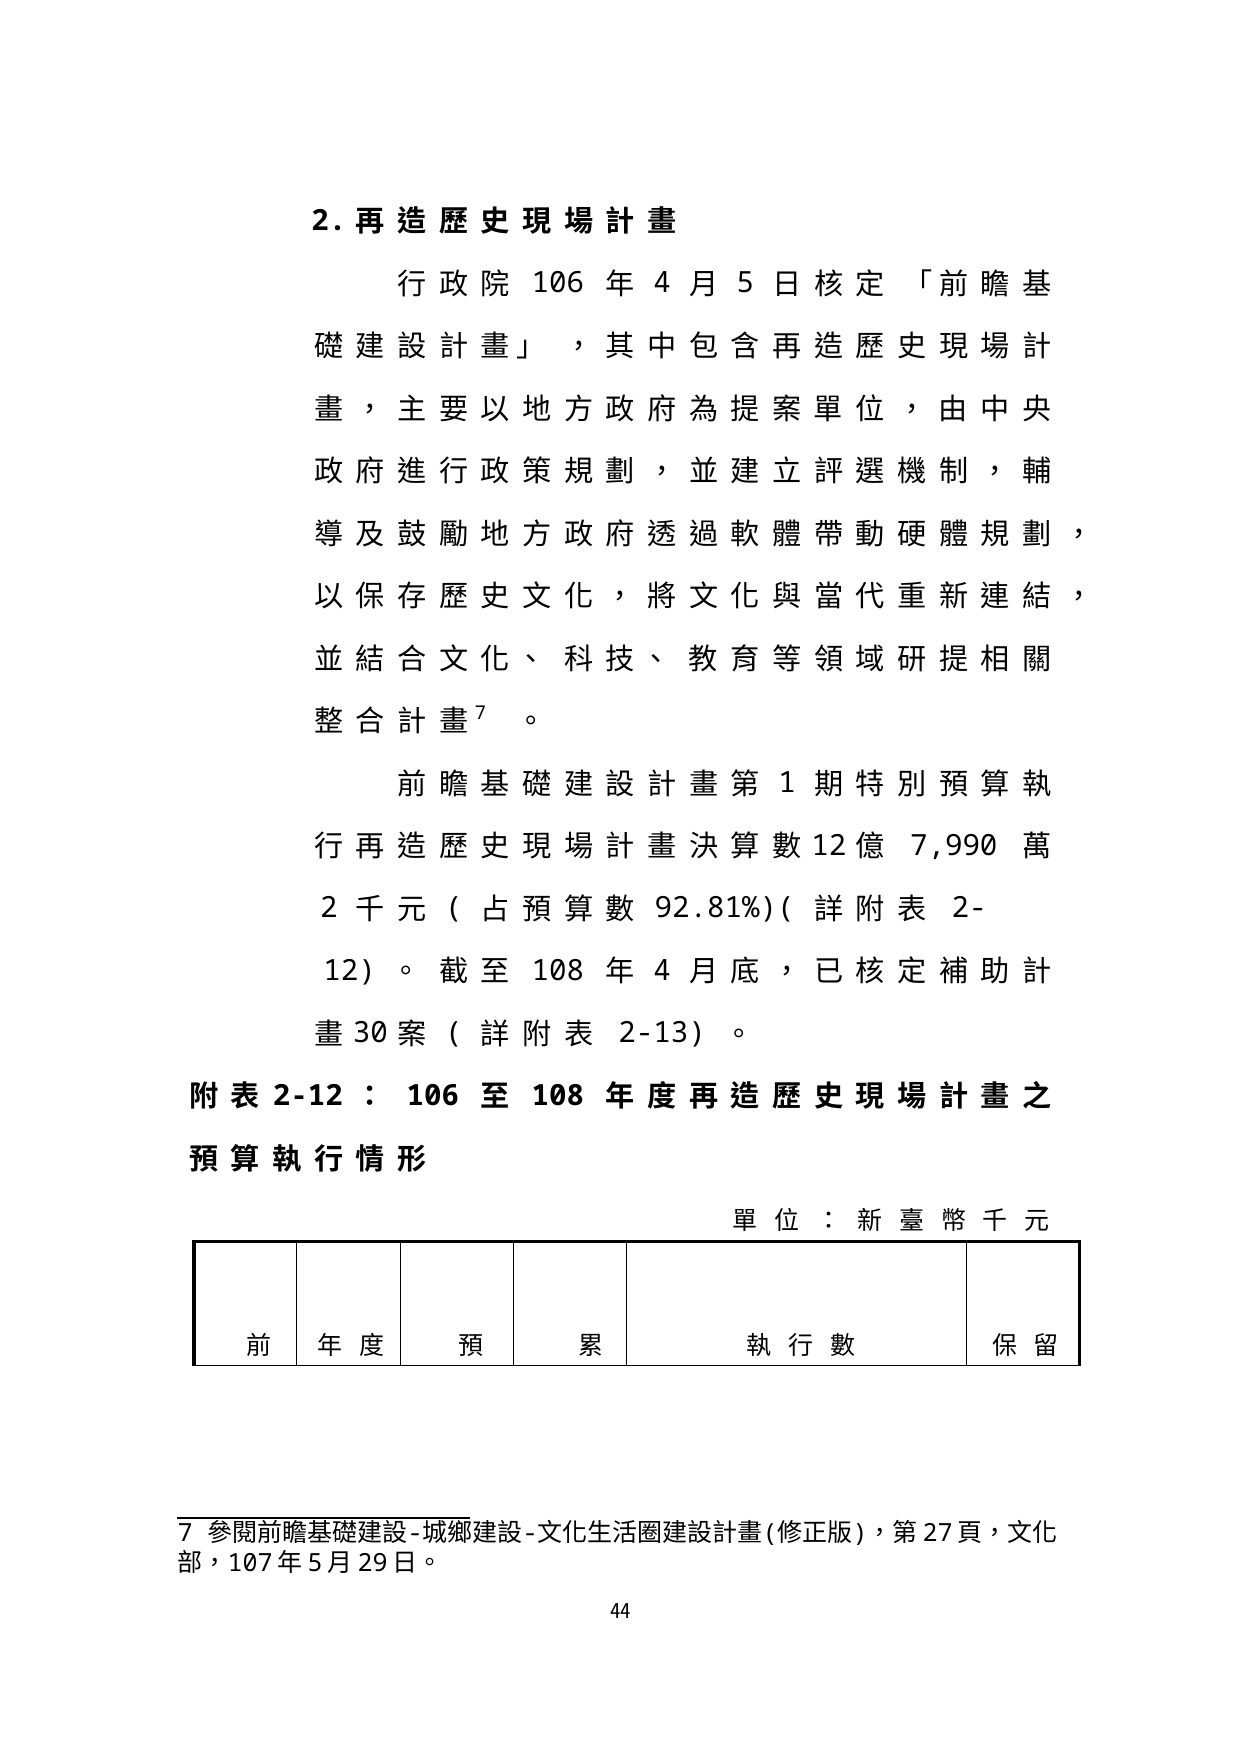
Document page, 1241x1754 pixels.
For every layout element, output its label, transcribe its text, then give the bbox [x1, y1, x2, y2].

table_header 前 [196, 1243, 296, 1365]
table_header 執行數 [627, 1243, 966, 1365]
text 前瞻基礎建設計畫第1期特別預算執行再造歷史現場計畫決算數12億7,990萬2千元(占預算數92.81%)(詳附表2-12)。截至108年4月底，已核定補助計畫30案(詳附表2-13)。 [301, 740, 1058, 1052]
text 2.再造歷史現場計畫 [271, 177, 1058, 240]
table_header 年度 [297, 1243, 400, 1365]
table_header 累 [514, 1243, 626, 1365]
table_header 預 [401, 1243, 513, 1365]
text 行政院106年4月5日核定「前瞻基礎建設計畫」，其中包含再造歷史現場計畫，主要以地方政府為提案單位，由中央政府進行政策規劃，並建立評選機制，輔導及鼓勵地方政府透過軟體帶動硬體規劃，以保存歷史文化，將文化與當代重新連結，並結合文化、科技、教育等領域研提相關整合計畫。 [301, 240, 1058, 740]
text 附表2-12：106至108年度再造歷史現場計畫之預算執行情形 [183, 1052, 1058, 1177]
text 參閱前瞻基礎建設-城鄉建設-文化生活圈建設計畫(修正版)，第27頁，文化部，107年5月29日。 [177, 1518, 1063, 1577]
text 單位：新臺幣千元 [242, 1177, 1058, 1240]
table_header 保留 [967, 1243, 1078, 1365]
